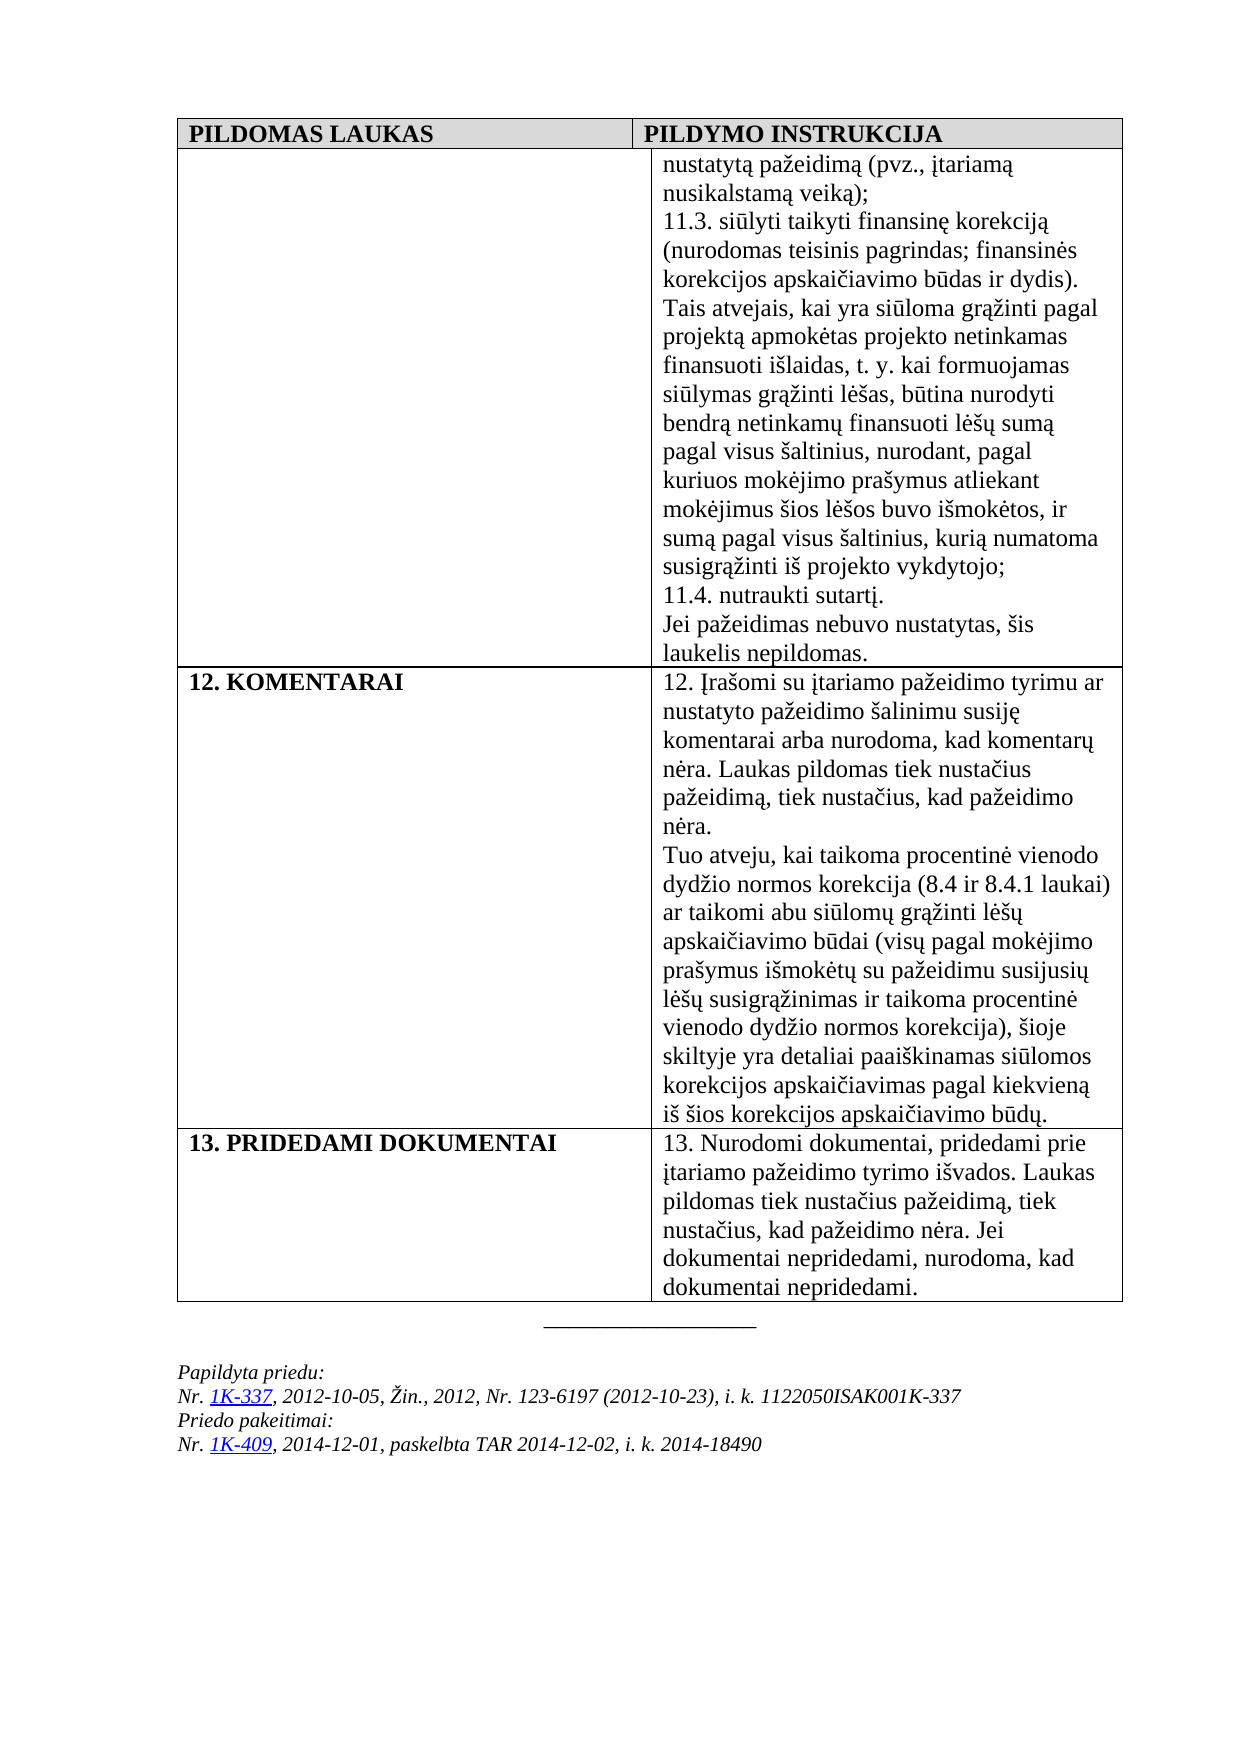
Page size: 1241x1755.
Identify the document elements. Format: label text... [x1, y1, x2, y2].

text Priedo pakeitimai: [177, 1408, 1122, 1432]
text Nr. 1K-337, 2012-10-05, Žin., 2012, Nr. 123-6197 (2012-10-23), i. k. 1122050ISAK001K-337 [177, 1384, 1122, 1408]
table_cell 12. KOMENTARAI [178, 668, 651, 1127]
table_header PILDYMO INSTRUKCIJA [633, 119, 1122, 148]
table_cell 13. PRIDEDAMI DOKUMENTAI [178, 1129, 651, 1301]
table_cell 12. Įrašomi su įtariamo pažeidimo tyrimu ar nustatyto pažeidimo šalinimu susiję komentarai arba nurodoma, kad komentarų nėra. Laukas pildomas tiek nustačius pažeidimą, tiek nustačius, kad pažeidimo nėra. Tuo atveju, kai taikoma procentinė vienodo dydžio normos korekcija (8.4 ir 8.4.1 laukai) ar taikomi abu siūlomų grąžinti lėšų apskaičiavimo būdai (visų pagal mokėjimo prašymus išmokėtų su pažeidimu susijusių lėšų susigrąžinimas ir taikoma procentinė vienodo dydžio normos korekcija), šioje skiltyje yra detaliai paaiškinamas siūlomos korekcijos apskaičiavimas pagal kiekvieną iš šios korekcijos apskaičiavimo būdų. [652, 668, 1122, 1127]
table_cell 13. Nurodomi dokumentai, pridedami prie įtariamo pažeidimo tyrimo išvados. Laukas pildomas tiek nustačius pažeidimą, tiek nustačius, kad pažeidimo nėra. Jei dokumentai nepridedami, nurodoma, kad dokumentai nepridedami. [652, 1129, 1122, 1301]
table_cell [178, 149, 651, 666]
table_cell nustatytą pažeidimą (pvz., įtariamą nusikalstamą veiką); 11.3. siūlyti taikyti finansinę korekciją (nurodomas teisinis pagrindas; finansinės korekcijos apskaičiavimo būdas ir dydis). Tais atvejais, kai yra siūloma grąžinti pagal projektą apmokėtas projekto netinkamas finansuoti išlaidas, t. y. kai formuojamas siūlymas grąžinti lėšas, būtina nurodyti bendrą netinkamų finansuoti lėšų sumą pagal visus šaltinius, nurodant, pagal kuriuos mokėjimo prašymus atliekant mokėjimus šios lėšos buvo išmokėtos, ir sumą pagal visus šaltinius, kurią numatoma susigrąžinti iš projekto vykdytojo; 11.4. nutraukti sutartį. Jei pažeidimas nebuvo nustatytas, šis laukelis nepildomas. [652, 149, 1122, 666]
text Nr. 1K-409, 2014-12-01, paskelbta TAR 2014-12-02, i. k. 2014-18490 [177, 1432, 1122, 1456]
text Papildyta priedu: [177, 1359, 1122, 1384]
text _________________ [177, 1302, 1122, 1331]
table_header PILDOMAS LAUKAS [178, 119, 632, 148]
